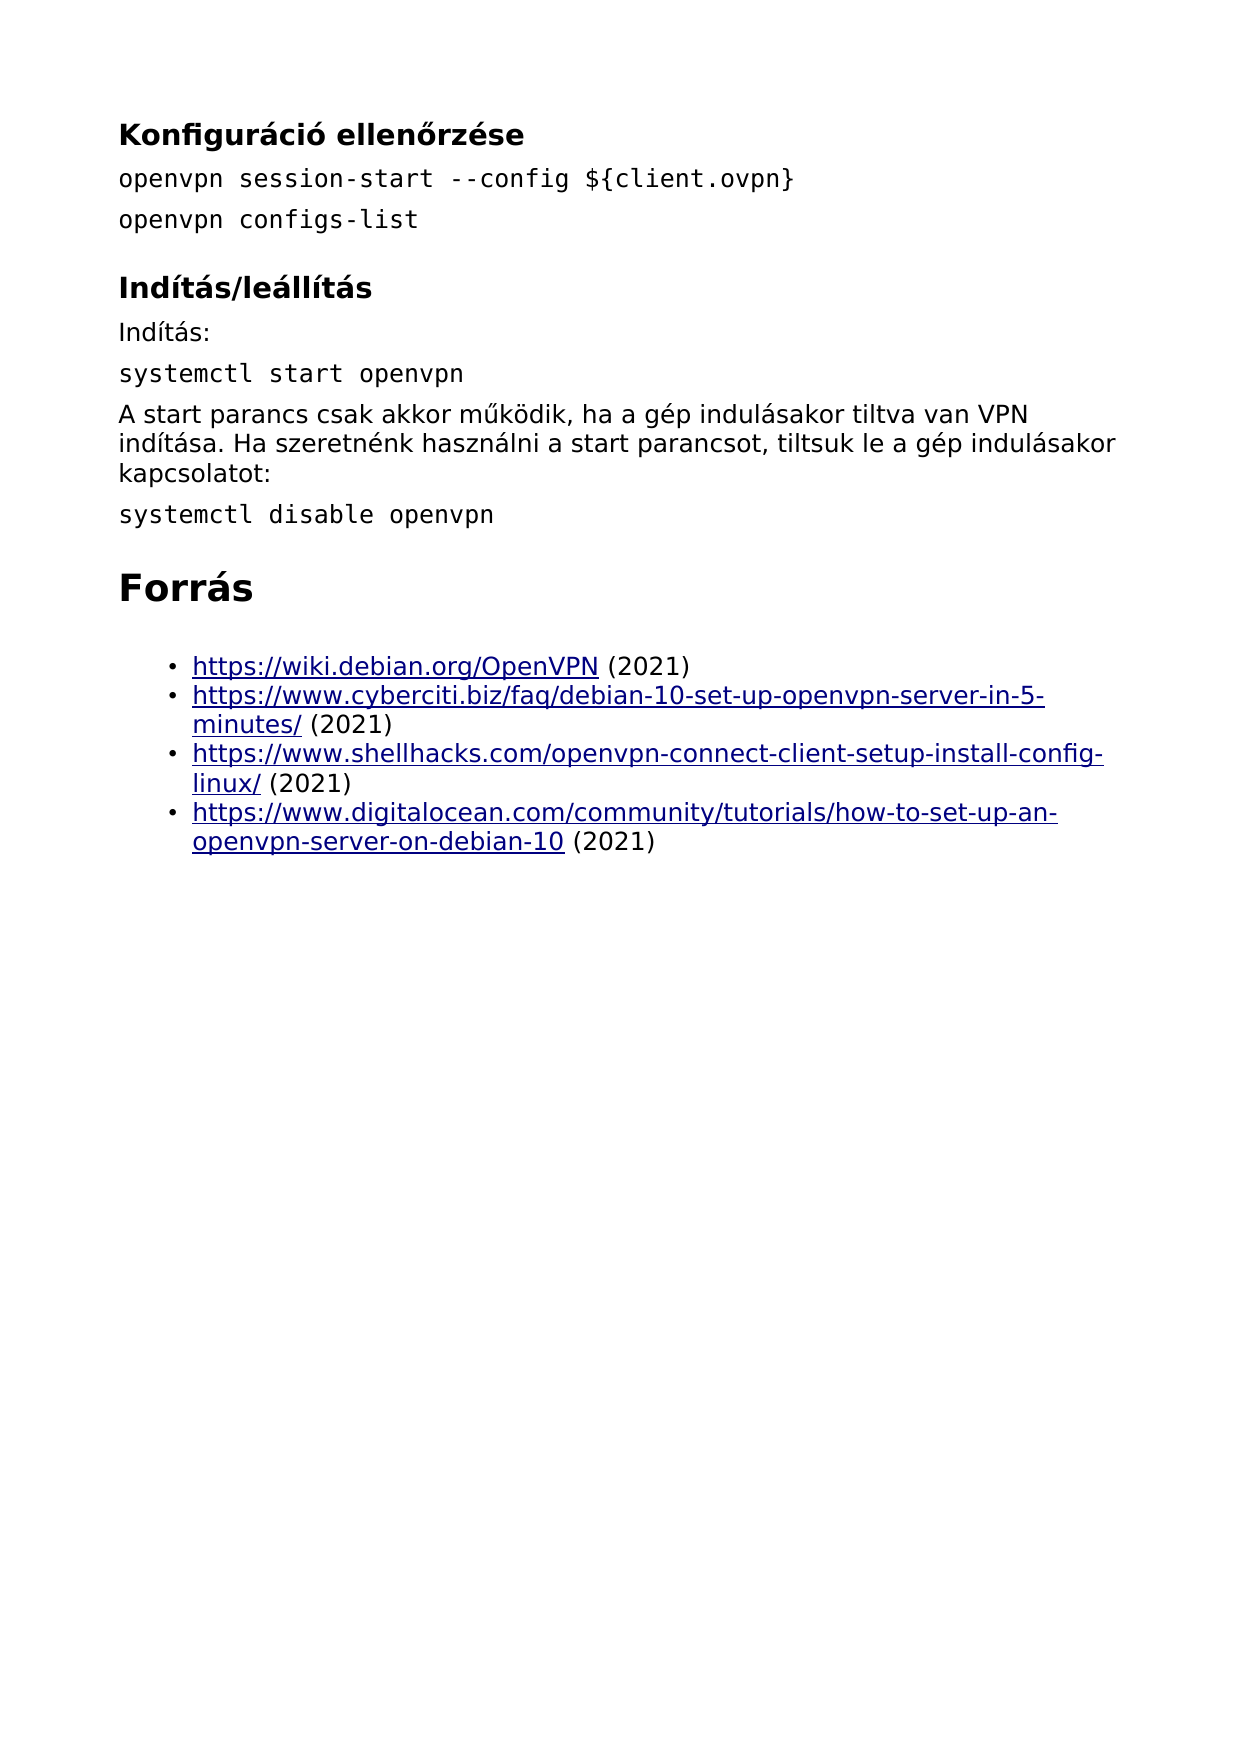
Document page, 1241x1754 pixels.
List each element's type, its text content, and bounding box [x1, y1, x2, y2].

text Indítás: [118, 318, 1122, 347]
list https://wiki.debian.org/OpenVPN (2021) [177, 652, 1122, 681]
text A start parancs csak akkor működik, ha a gép indulásakor tiltva van VPN indítása. Ha szeretnénk használni a start parancsot, tiltsuk le a gép indulásakor kapcsolatot: [118, 401, 1122, 488]
list https://www.cyberciti.biz/faq/debian-10-set-up-openvpn-server-in-5-minutes/ (2021) [177, 681, 1122, 739]
text systemctl start openvpn [118, 359, 1122, 389]
subtitle Indítás/leállítás [118, 271, 1122, 305]
subtitle Konfiguráció ellenőrzése [118, 118, 1122, 152]
subtitle Forrás [118, 566, 1122, 610]
list https://www.digitalocean.com/community/tutorials/how-to-set-up-an-openvpn-server-on-debian-10 (2021) [177, 798, 1122, 856]
text openvpn session-start --config ${client.ovpn} [118, 164, 1122, 194]
list https://www.shellhacks.com/openvpn-connect-client-setup-install-config-linux/ (2021) [177, 739, 1122, 798]
text systemctl disable openvpn [118, 501, 1122, 530]
text openvpn configs-list [118, 206, 1122, 235]
